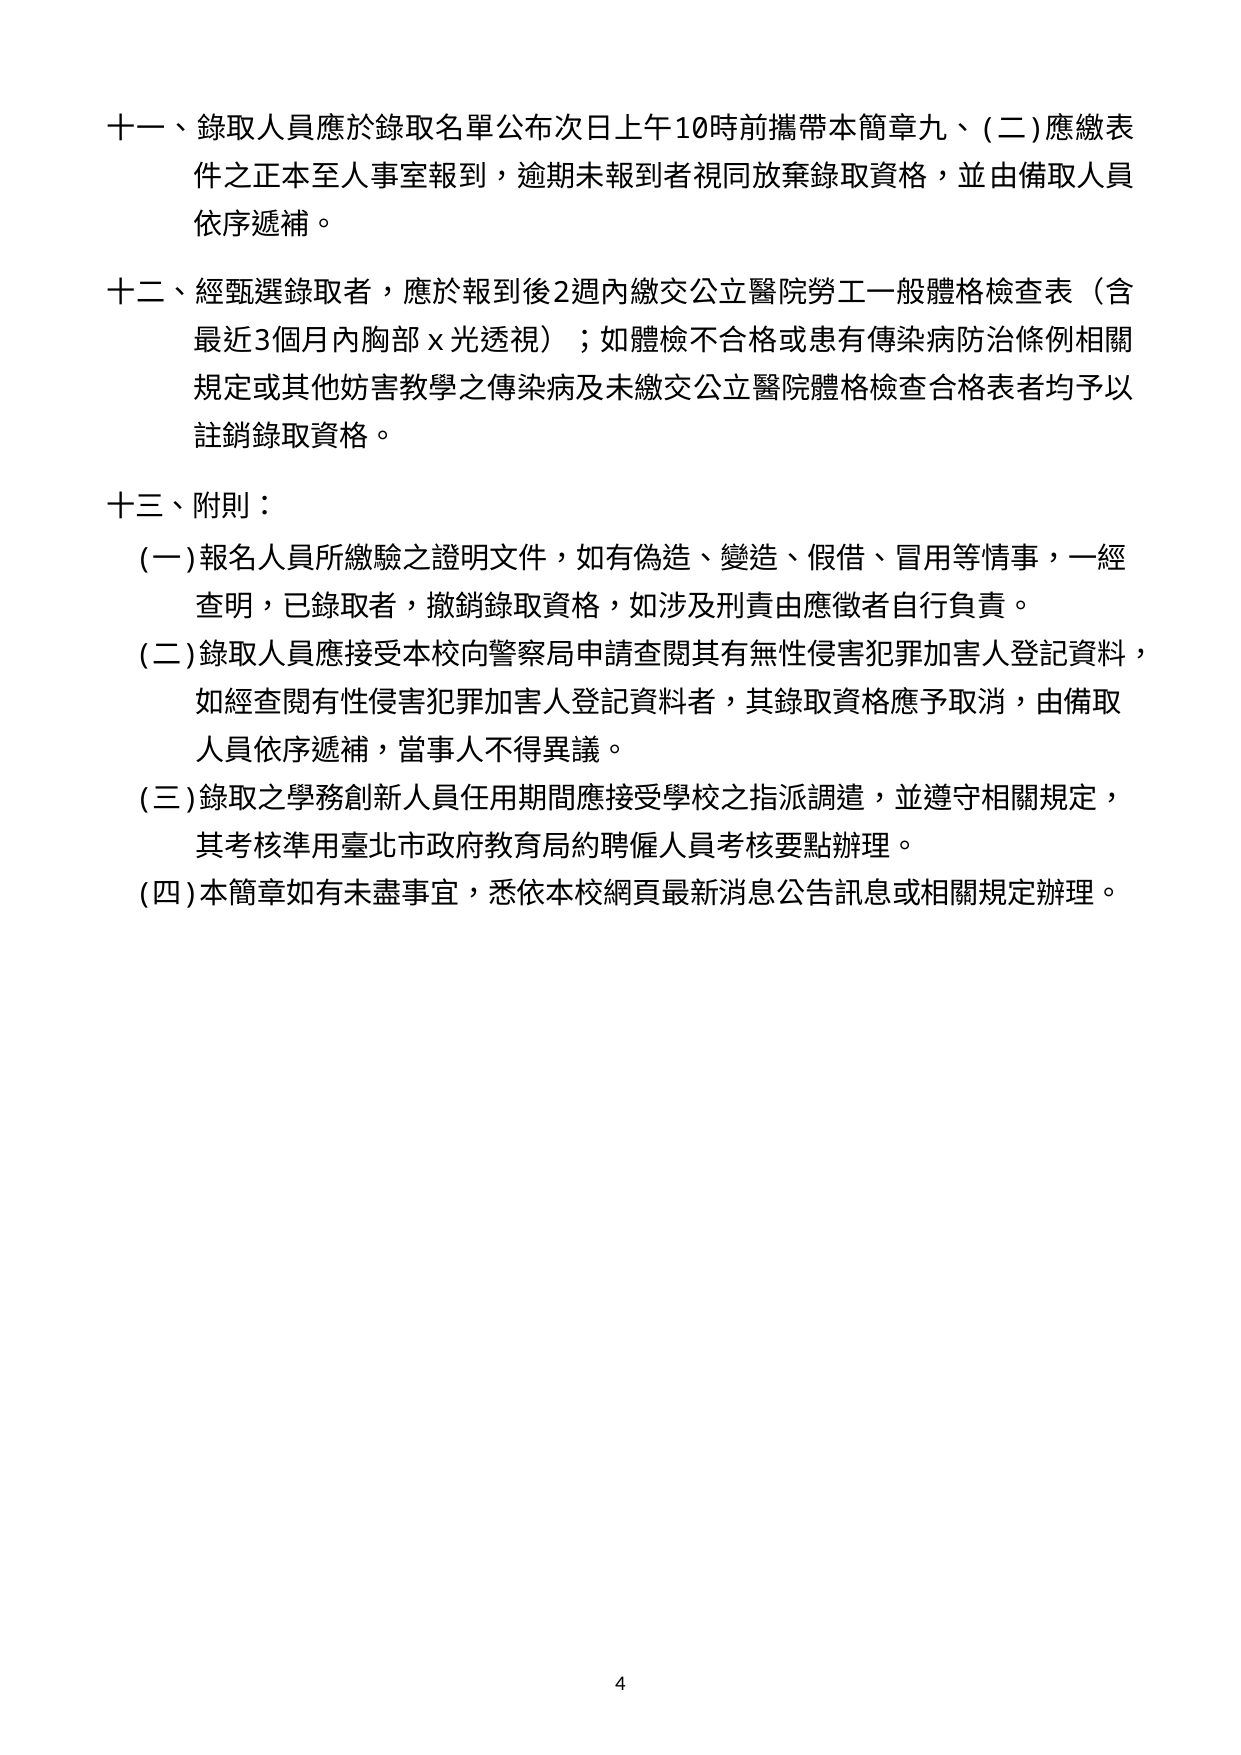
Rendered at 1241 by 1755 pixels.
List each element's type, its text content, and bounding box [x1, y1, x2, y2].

text (二)錄取人員應接受本校向警察局申請查閱其有無性侵害犯罪加害人登記資料，如經查閱有性侵害犯罪加害人登記資料者，其錄取資格應予取消，由備取 人員依序遞補，當事人不得異議。 [135, 626, 1164, 770]
text 十一、錄取人員應於錄取名單公布次日上午10時前攜帶本簡章九、(二)應繳表件之正本至人事室報到，逾期未報到者視同放棄錄取資格，並由備取人員依序遞補。 [106, 100, 1135, 244]
text (一)報名人員所繳驗之證明文件，如有偽造、變造、假借、冒用等情事，一經查明，已錄取者，撤銷錄取資格，如涉及刑責由應徵者自行負責。 [135, 530, 1134, 626]
text 十三、附則： [106, 478, 1167, 526]
text (四)本簡章如有未盡事宜，悉依本校網頁最新消息公告訊息或相關規定辦理。 [135, 866, 1167, 913]
text (三)錄取之學務創新人員任用期間應接受學校之指派調遣，並遵守相關規定，其考核準用臺北市政府教育局約聘僱人員考核要點辦理。 [135, 770, 1134, 866]
text 十二、經甄選錄取者，應於報到後2週內繳交公立醫院勞工一般體格檢查表（含最近3個月內胸部ｘ光透視）；如體檢不合格或患有傳染病防治條例相關規定或其他妨害教學之傳染病及未繳交公立醫院體格檢查合格表者均予以註銷錄取資格。 [106, 264, 1134, 456]
